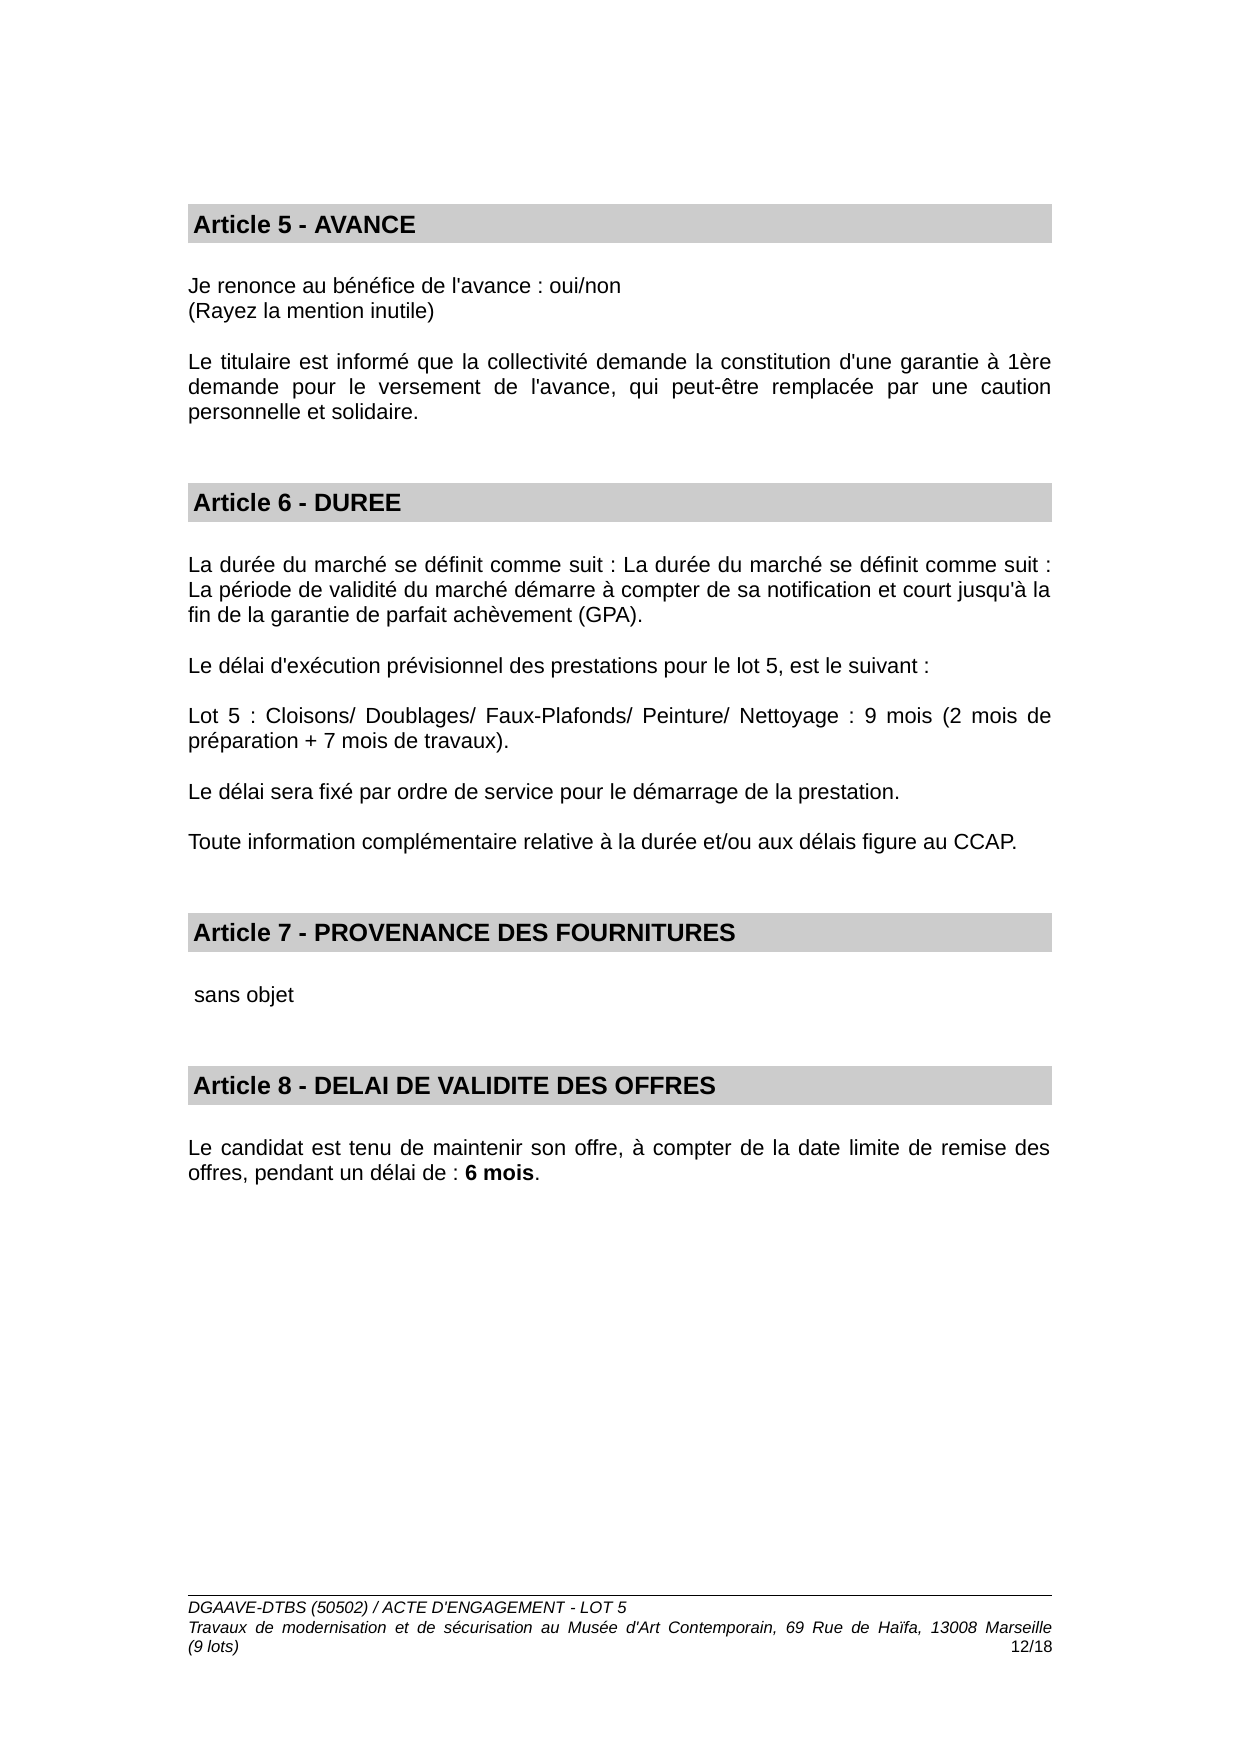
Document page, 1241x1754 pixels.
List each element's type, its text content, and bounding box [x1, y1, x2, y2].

subtitle DELAI DE VALIDITE DES OFFRES [190, 1068, 1050, 1103]
text sans objet [188, 982, 1052, 1007]
text Toute information complémentaire relative à la durée et/ou aux délais figure au CCAP. [188, 829, 1052, 854]
text (Rayez la mention inutile) [188, 298, 1052, 323]
subtitle PROVENANCE DES FOURNITURES [190, 916, 1050, 950]
text Le candidat est tenu de maintenir son offre, à compter de la date limite de remise des offres, pendant un délai de : 6 mois. [188, 1134, 1052, 1185]
subtitle DUREE [190, 486, 1050, 520]
text Le délai sera fixé par ordre de service pour le démarrage de la prestation. [188, 779, 1052, 804]
text Le délai d'exécution prévisionnel des prestations pour le lot 5, est le suivant : [188, 653, 1052, 678]
text Je renonce au bénéfice de l'avance : oui/non [188, 273, 1052, 298]
text Le titulaire est informé que la collectivité demande la constitution d'une garantie à 1ère demande pour le versement de l'avance, qui peut-être remplacée par une caution personnelle et solidaire. [188, 349, 1052, 424]
subtitle AVANCE [190, 207, 1050, 241]
text Lot 5 : Cloisons/ Doublages/ Faux-Plafonds/ Peinture/ Nettoyage : 9 mois (2 mois de préparation + 7 mois de travaux). [188, 703, 1052, 753]
text La durée du marché se définit comme suit : La durée du marché se définit comme suit : La période de validité du marché démarre à compter de sa notification et court jusqu'à la fin de la garantie de parfait achèvement (GPA). [188, 552, 1052, 627]
